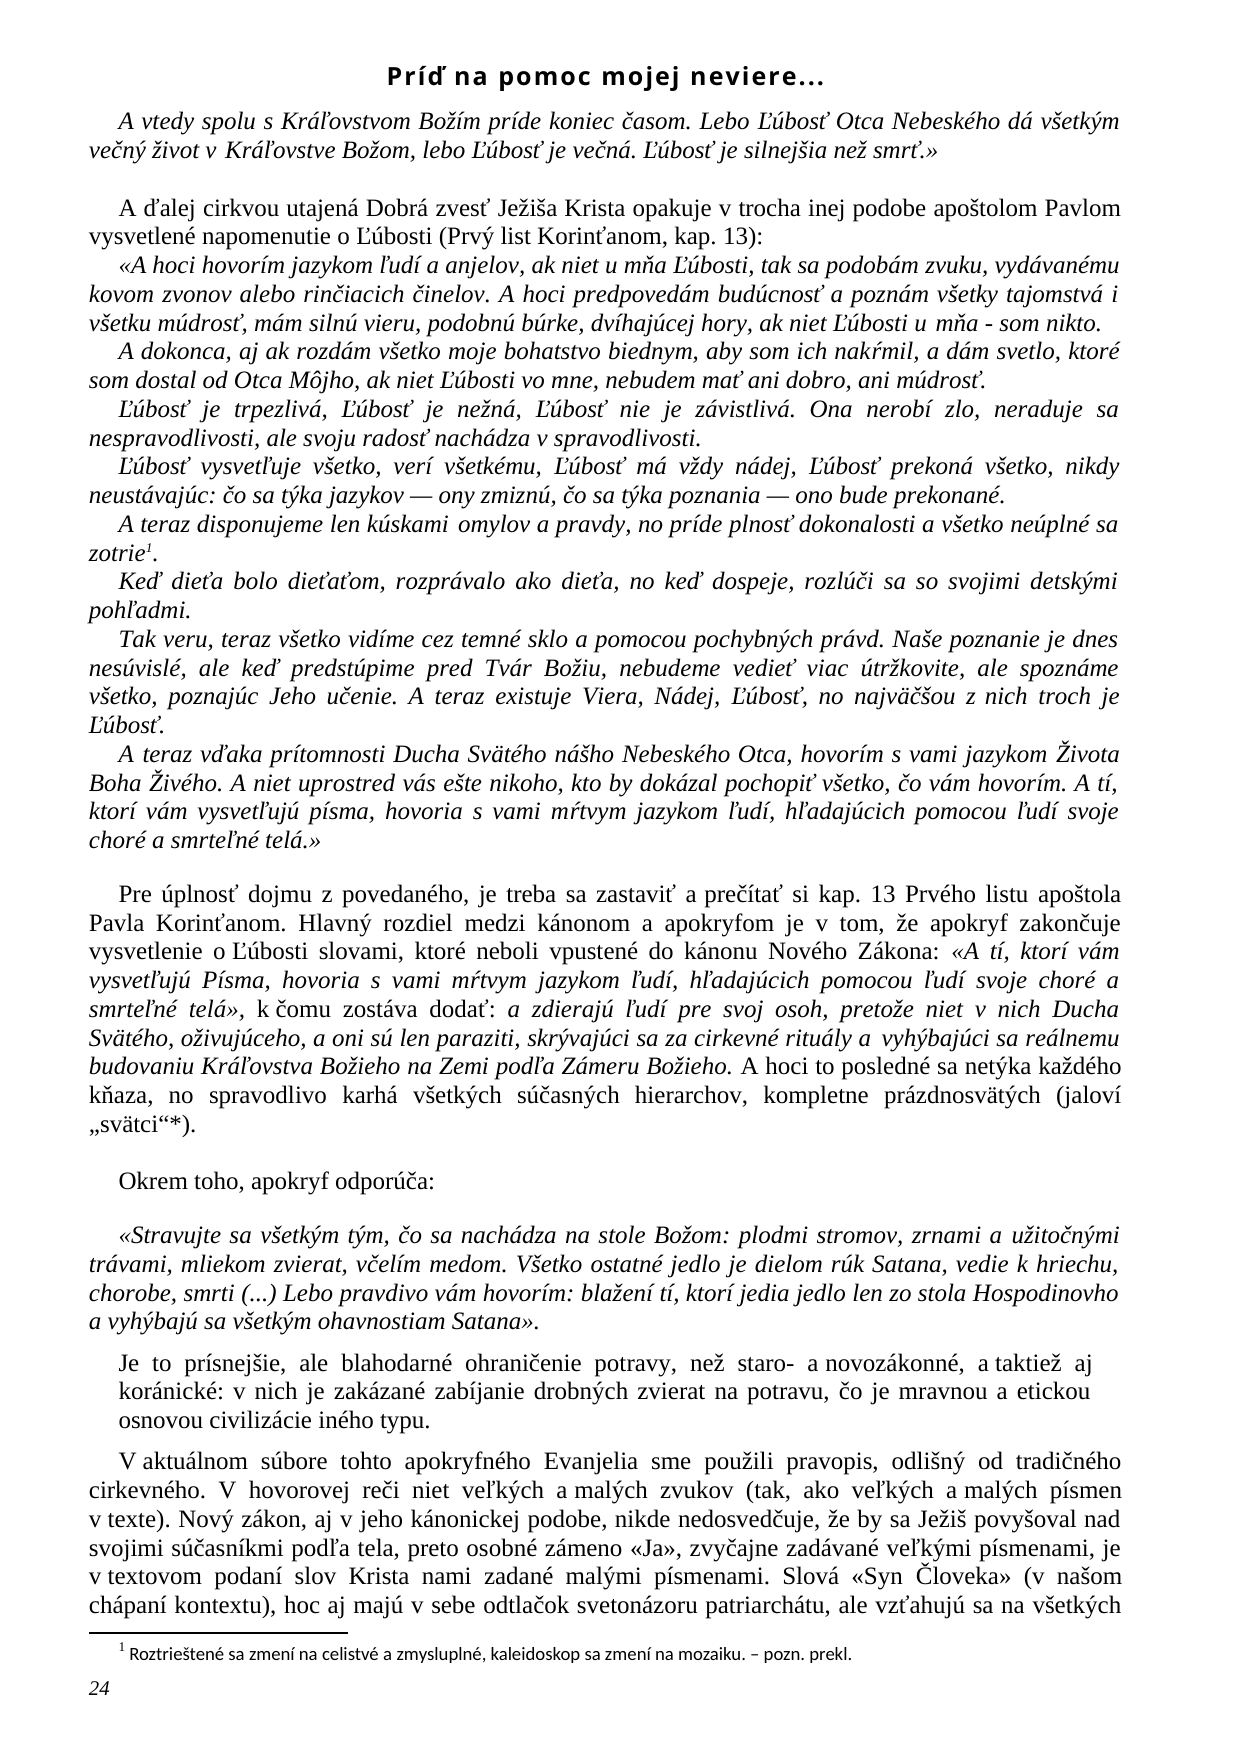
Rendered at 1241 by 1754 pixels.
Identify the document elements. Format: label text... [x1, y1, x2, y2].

text V aktuálnom súbore tohto apokryfného Evanjelia sme použili pravopis, odlišný od tradičného cirkevného. V hovorovej reči niet veľkých a malých zvukov (tak, ako veľkých a malých písmen v texte). Nový zákon, aj v jeho kánonickej podobe, nikde nedosvedčuje, že by sa Ježiš povyšoval nad svojimi súčasníkmi podľa tela, preto osobné zámeno «Ja», zvyčajne zadávané veľkými písmenami, je v textovom podaní slov Krista nami zadané malými písmenami. Slová «Syn Človeka» (v našom chápaní kontextu), hoc aj majú v sebe odtlačok svetonázoru patriarchátu, ale vzťahujú sa na všetkých [89, 1446, 1122, 1619]
text Okrem toho, apokryf odporúča: [89, 1166, 1122, 1195]
text Pre úplnosť dojmu z povedaného, je treba sa zastaviť a prečítať si kap. 13 Prvého listu apoštola Pavla Korinťanom. Hlavný rozdiel medzi kánonom a apokryfom je v tom, že apokryf zakončuje vysvetlenie o Ľúbosti slovami, ktoré neboli vpustené do kánonu Nového Zákona: «A tí, ktorí vám vysvetľujú Písma, hovoria s vami mŕtvym jazykom ľudí, hľadajúcich pomocou ľudí svoje choré a smrteľné telá», k čomu zostáva dodať: a zdierajú ľudí pre svoj osoh, pretože niet v nich Ducha Svätého, oživujúceho, a oni sú len paraziti, skrývajúci sa za cirkevné rituály a vyhýbajúci sa reálnemu budovaniu Kráľovstva Božieho na Zemi podľa Zámeru Božieho. A hoci to posledné sa netýka každého kňaza, no spravodlivo karhá všetkých súčasných hierarchov, kompletne prázdnosvätých (jaloví „svätci“*). [89, 879, 1122, 1138]
text «A hoci hovorím jazykom ľudí a anjelov, ak niet u mňa Ľúbosti, tak sa podobám zvuku, vydávanému kovom zvonov alebo rinčiacich činelov. A hoci predpovedám budúcnosť a poznám všetky tajomstvá i všetku múdrosť, mám silnú vieru, podobnú búrke, dvíhajúcej hory, ak niet Ľúbosti u mňa - som nikto. [89, 250, 1122, 336]
text Ľúbosť vysvetľuje všetko, verí všetkému, Ľúbosť má vždy nádej, Ľúbosť prekoná všetko, nikdy neustávajúc: čo sa týka jazykov — ony zmiznú, čo sa týka poznania — ono bude prekonané. [89, 451, 1122, 509]
text A dokonca, aj ak rozdám všetko moje bohatstvo biednym, aby som ich nakŕmil, a dám svetlo, ktoré som dostal od Otca Môjho, ak niet Ľúbosti vo mne, nebudem mať ani dobro, ani múdrosť. [89, 336, 1122, 394]
text A ďalej cirkvou utajená Dobrá zvesť Ježiša Krista opakuje v trocha inej podobe apoštolom Pavlom vysvetlené napomenutie o Ľúbosti (Prvý list Korinťanom, kap. 13): [89, 193, 1122, 250]
text Ľúbosť je trpezlivá, Ľúbosť je nežná, Ľúbosť nie je závistlivá. Ona nerobí zlo, neraduje sa nespravodlivosti, ale svoju radosť nachádza v spravodlivosti. [89, 394, 1122, 451]
text A teraz vďaka prítomnosti Ducha Svätého nášho Nebeského Otca, hovorím s vami jazykom Života Boha Živého. A niet uprostred vás ešte nikoho, kto by dokázal pochopiť všetko, čo vám hovorím. A tí, ktorí vám vysvetľujú písma, hovoria s vami mŕtvym jazykom ľudí, hľadajúcich pomocou ľudí svoje choré a smrteľné telá.» [89, 739, 1122, 854]
text A teraz disponujeme len kúskami omylov a pravdy, no príde plnosť dokonalosti a všetko neúplné sa zotrie. [89, 509, 1122, 566]
text Roztrieštené sa zmení na celistvé a zmysluplné, kaleidoskop sa zmení na mozaiku. – pozn. prekl. [89, 1639, 1122, 1665]
text Je to prísnejšie, ale blahodarné ohraničenie potravy, než staro- a novozákonné, a taktiež aj koránické: v nich je zakázané zabíjanie drobných zvierat na potravu, čo je mravnou a etickou osnovou civilizácie iného typu. [118, 1348, 1092, 1434]
text A vtedy spolu s Kráľovstvom Božím príde koniec časom. Lebo Ľúbosť Otca Nebeského dá všetkým večný život v Kráľovstve Božom, lebo Ľúbosť je večná. Ľúbosť je silnejšia než smrť.» [89, 106, 1122, 164]
text «Stravujte sa všetkým tým, čo sa nachádza na stole Božom: plodmi stromov, zrnami a užitočnými trávami, mliekom zvierat, včelím medom. Všetko ostatné jedlo je dielom rúk Satana, vedie k hriechu, chorobe, smrti (...) Lebo pravdivo vám hovorím: blažení tí, ktorí jedia jedlo len zo stola Hospodinovho a vyhýbajú sa všetkým ohavnostiam Satana». [89, 1220, 1122, 1335]
text Tak veru, teraz všetko vidíme cez temné sklo a pomocou pochybných právd. Naše poznanie je dnes nesúvislé, ale keď predstúpime pred Tvár Božiu, nebudeme vedieť viac útržkovite, ale spoznáme všetko, poznajúc Jeho učenie. A teraz existuje Viera, Nádej, Ľúbosť, no najväčšou z nich troch je Ľúbosť. [89, 624, 1122, 739]
text Keď dieťa bolo dieťaťom, rozprávalo ako dieťa, no keď dospeje, rozlúči sa so svojimi detskými pohľadmi. [89, 566, 1122, 624]
